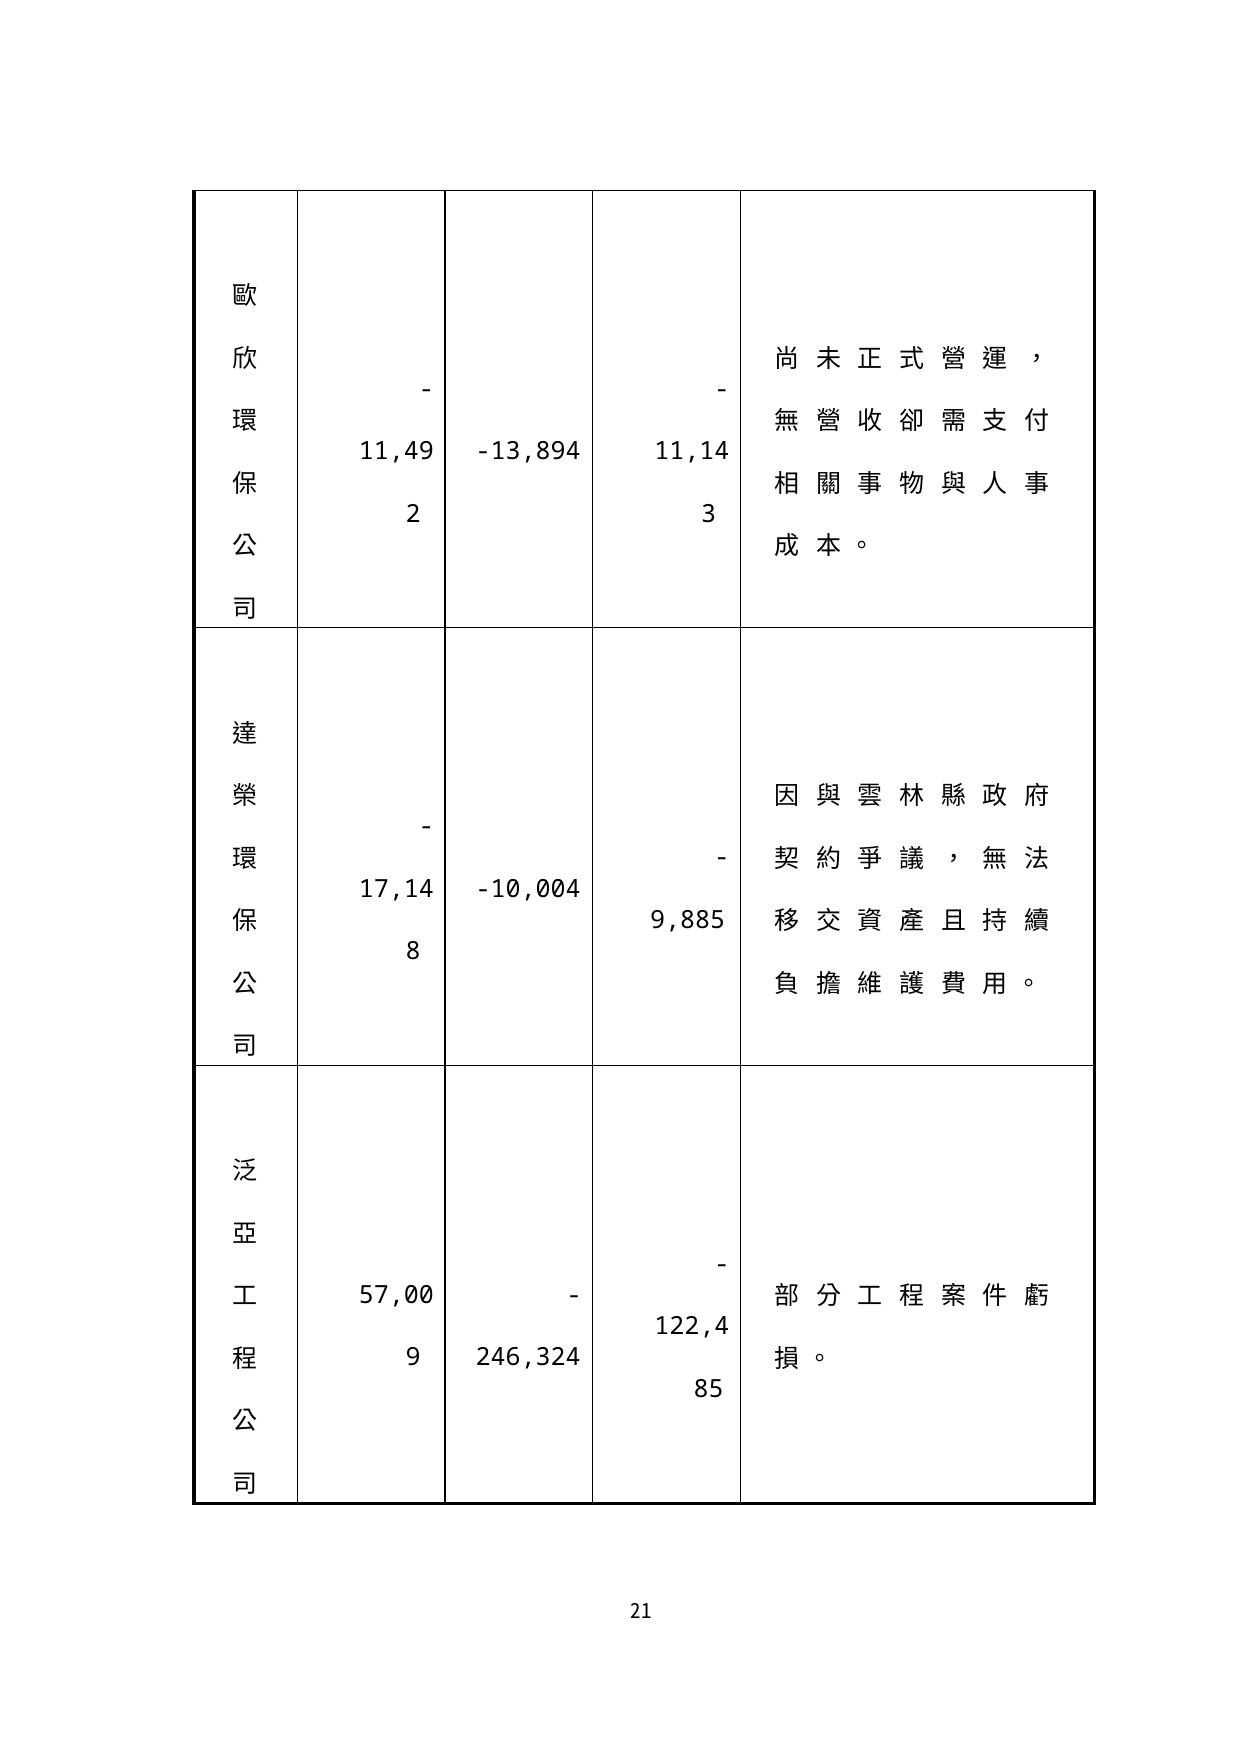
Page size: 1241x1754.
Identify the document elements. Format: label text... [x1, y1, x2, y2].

table_cell -13,894 [446, 191, 592, 627]
table_cell 57,009 [298, 1066, 444, 1502]
table_cell 因與雲林縣政府契約爭議，無法移交資產且持續負擔維護費用。 [741, 628, 1093, 1064]
table_cell -10,004 [446, 628, 592, 1064]
table_cell 尚未正式營運，無營收卻需支付相關事物與人事成本。 [741, 191, 1093, 627]
table_cell 達榮環保公司 [196, 628, 297, 1064]
table_cell 泛亞工程公司 [196, 1066, 297, 1502]
table_cell -246,324 [446, 1066, 592, 1502]
table_cell -17,148 [298, 628, 444, 1064]
table_cell 部分工程案件虧損。 [741, 1066, 1093, 1502]
table_cell 歐欣環保公司 [196, 191, 297, 627]
table_cell -11,143 [593, 191, 740, 627]
table_cell -122,485 [593, 1066, 740, 1502]
table_cell -9,885 [593, 628, 740, 1064]
table_cell -11,492 [298, 191, 444, 627]
